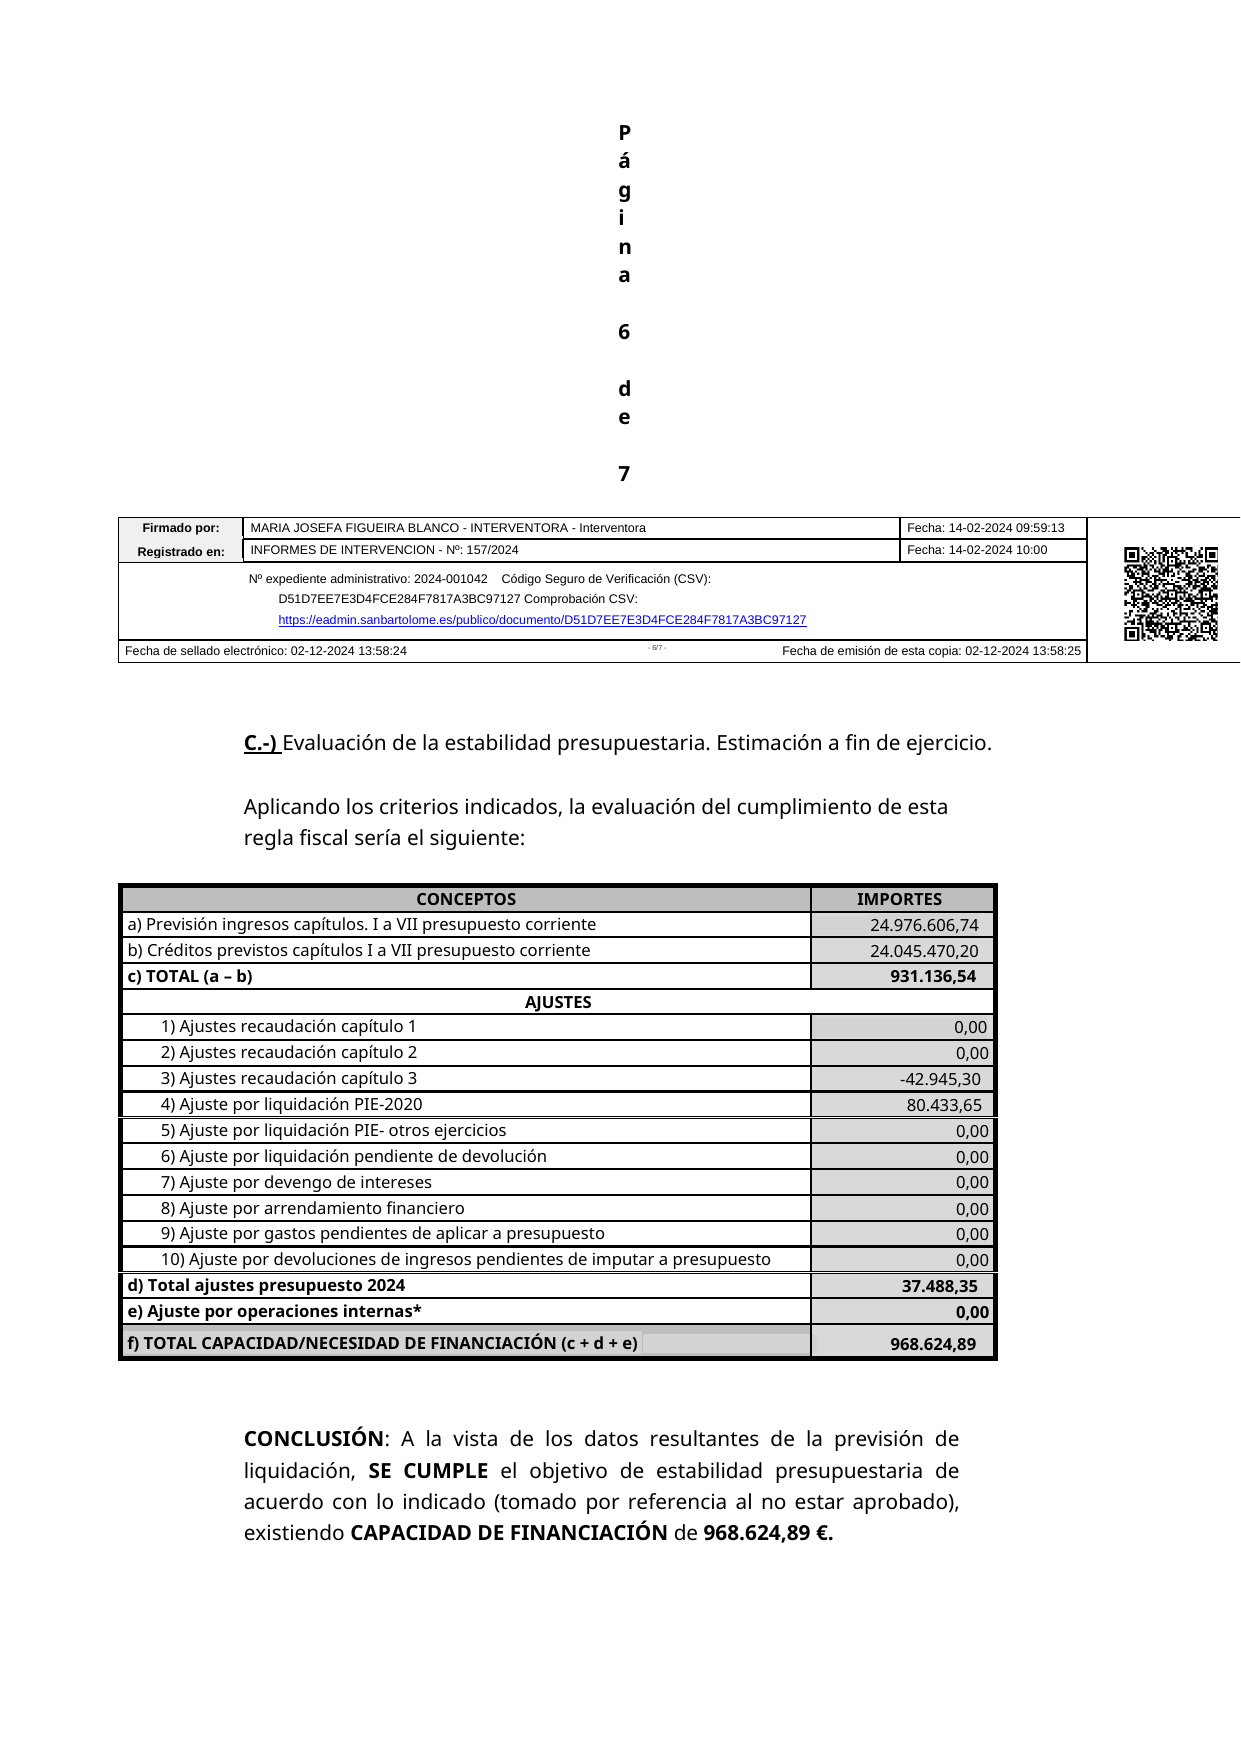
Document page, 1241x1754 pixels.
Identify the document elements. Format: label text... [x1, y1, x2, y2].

table_cell 5) Ajuste por liquidación PIE- otros ejercicios [123, 1119, 810, 1142]
table_cell b) Créditos previstos capítulos I a VII presupuesto corriente [123, 938, 810, 962]
table_cell 968.624,89 [812, 1325, 993, 1356]
table_cell a) Previsión ingresos capítulos. I a VII presupuesto corriente [123, 913, 810, 936]
table_cell 6) Ajuste por liquidación pendiente de devolución [123, 1144, 810, 1168]
table_cell 0,00 [812, 1041, 993, 1065]
table_cell 0,00 [812, 1196, 993, 1220]
table_cell 10) Ajuste por devoluciones de ingresos pendientes de imputar a presupuesto [123, 1248, 810, 1271]
table_cell 0,00 [812, 1144, 993, 1168]
table_cell 0,00 [812, 1299, 993, 1323]
table_cell 0,00 [812, 1248, 993, 1271]
table_cell 931.136,54 [812, 964, 993, 988]
table_header Fecha: 14-02-2024 09:59:13 [901, 518, 1086, 538]
table_cell -42.945,30 [812, 1067, 993, 1090]
table_header CONCEPTOS [123, 888, 810, 911]
table_cell 7) Ajuste por devengo de intereses [123, 1170, 810, 1194]
table_cell 0,00 [812, 1015, 993, 1039]
table_cell 0,00 [812, 1170, 993, 1194]
table_cell 0,00 [812, 1119, 993, 1142]
text Aplicando los criterios indicados, la evaluación del cumplimiento de esta regla fiscal sería el siguiente: [243, 792, 956, 852]
table_header Firmado por: [119, 518, 242, 536]
table_cell 0,00 [812, 1222, 993, 1245]
table_cell d) Total ajustes presupuesto 2024 [123, 1274, 810, 1297]
text C.-) Evaluación de la estabilidad presupuestaria. Estimación a fin de ejercicio. [243, 728, 1122, 756]
table_cell Registrado en: [119, 542, 242, 558]
table_cell INFORMES DE INTERVENCION - Nº: 157/2024 [244, 540, 899, 561]
table_header MARIA JOSEFA FIGUEIRA BLANCO - INTERVENTORA - Interventora [244, 518, 899, 538]
table_header IMPORTES [812, 888, 993, 911]
table_cell 1) Ajustes recaudación capítulo 1 [123, 1015, 810, 1039]
table_cell 37.488,35 [812, 1274, 993, 1297]
table_cell 2) Ajustes recaudación capítulo 2 [123, 1041, 810, 1065]
table_cell 8) Ajuste por arrendamiento financiero [123, 1196, 810, 1220]
table_cell e) Ajuste por operaciones internas* [123, 1299, 810, 1323]
table_cell 80.433,65 [812, 1093, 993, 1116]
table_cell Fecha: 14-02-2024 10:00 [901, 540, 1086, 561]
table_cell 24.045.470,20 [812, 938, 993, 962]
table_cell 3) Ajustes recaudación capítulo 3 [123, 1067, 810, 1090]
table_cell AJUSTES [123, 990, 993, 1013]
table_cell 4) Ajuste por liquidación PIE-2020 [123, 1093, 810, 1116]
text CONCLUSIÓN: A la vista de los datos resultantes de la previsión de liquidación, SE CUMPLE el objetivo de estabilidad presupuestaria de acuerdo con lo indicado (tomado por referencia al no estar aprobado), existiendo CAPACIDAD DE FINANCIACIÓN de 968.624,89 €. [243, 1424, 960, 1547]
table_cell Nº expediente administrativo: 2024-001042 Código Seguro de Verificación (CSV): D51D7EE7E3D4FCE284F7817A3BC97127 Comprobación CSV: https://eadmin.sanbartolome.es/publico/documento/D51D7EE7E3D4FCE284F7817A3BC97127 [119, 563, 1086, 639]
table_cell Fecha de sellado electrónico: 02-12-2024 13:58:24 - 6/7 - Fecha de emisión de esta copia: 02-12-2024 13:58:25 [119, 641, 1086, 662]
table_cell f) TOTAL CAPACIDAD/NECESIDAD DE FINANCIACIÓN (c + d + e) [123, 1325, 810, 1356]
table_cell c) TOTAL (a – b) [123, 964, 810, 988]
table_cell 9) Ajuste por gastos pendientes de aplicar a presupuesto [123, 1222, 810, 1245]
table_header [1088, 518, 1240, 662]
table_cell 24.976.606,74 [812, 913, 993, 936]
